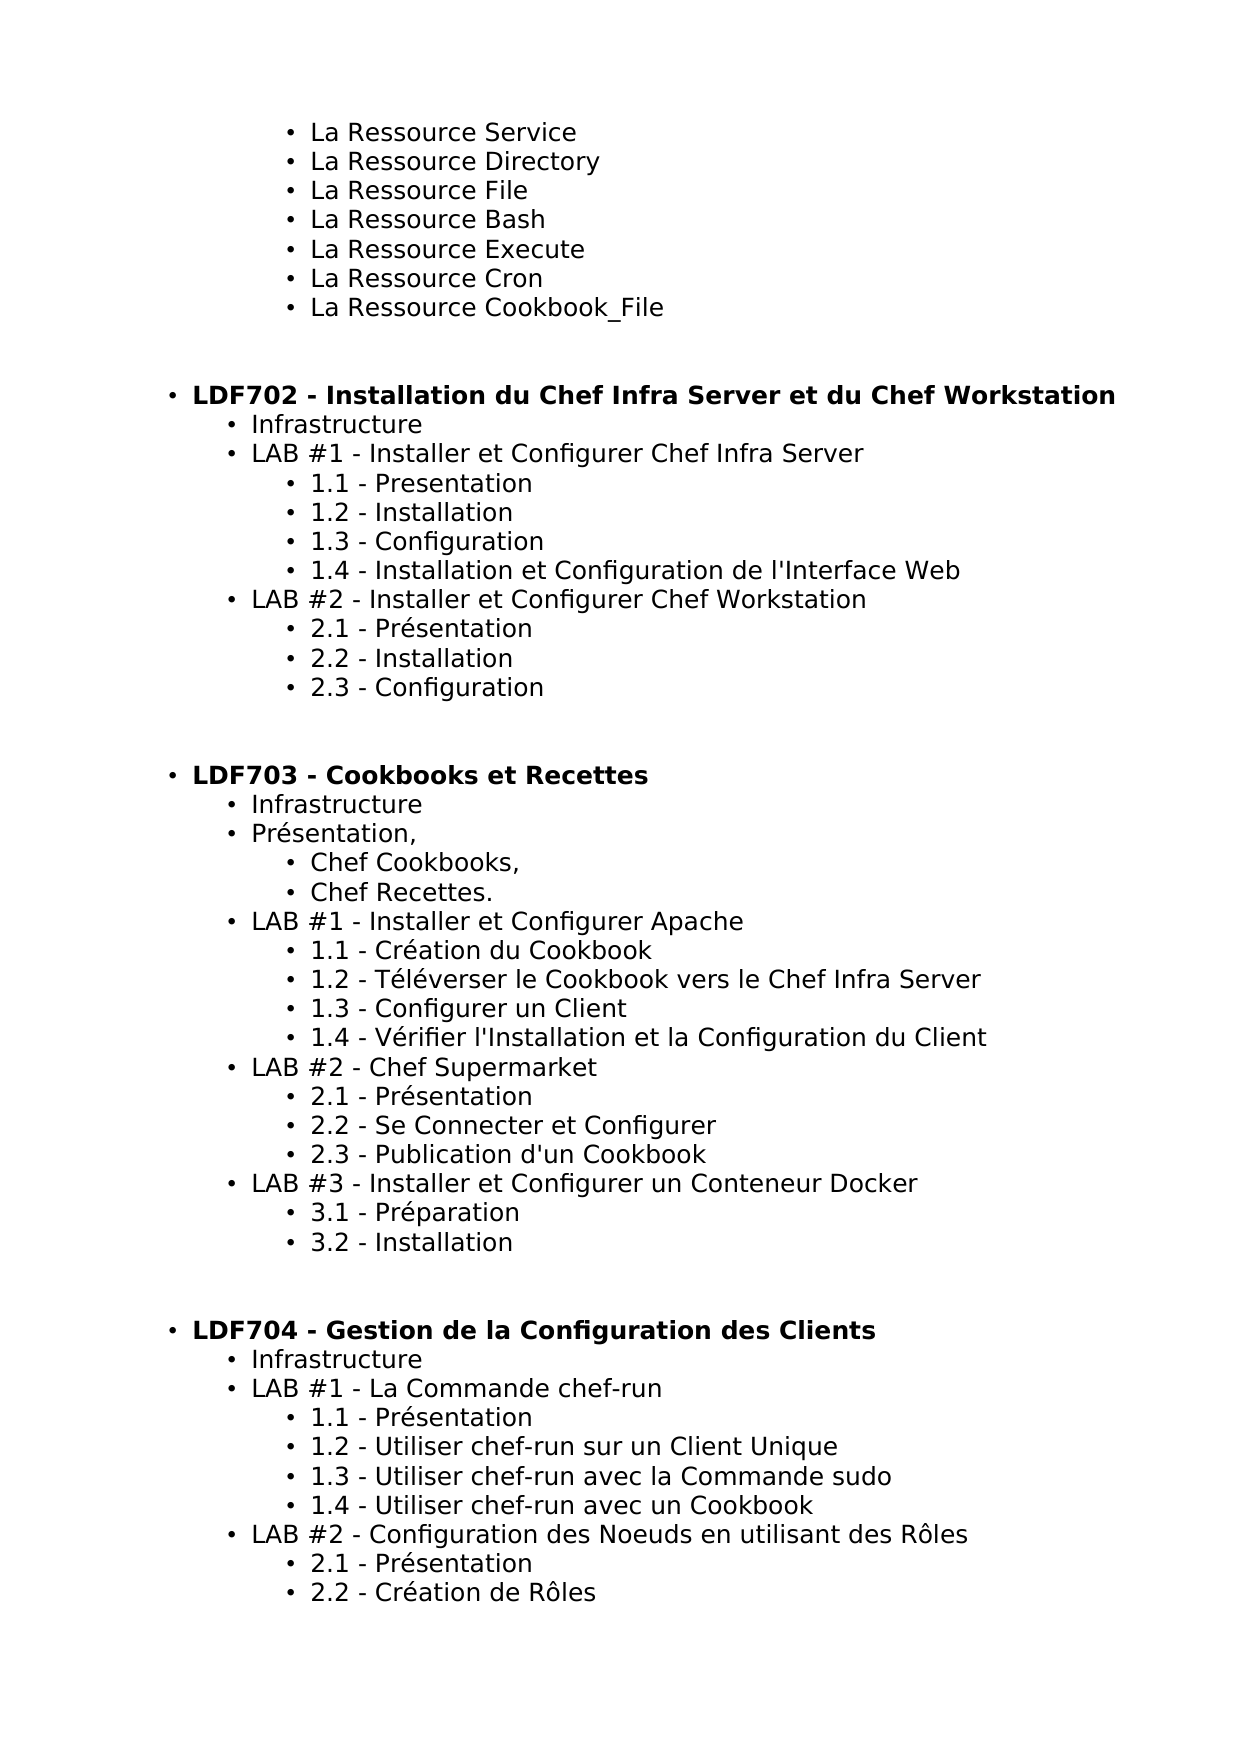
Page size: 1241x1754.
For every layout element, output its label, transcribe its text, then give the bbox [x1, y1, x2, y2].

list LAB #1 - Installer et Configurer Apache [236, 907, 1122, 936]
list La Ressource Bash [295, 206, 1122, 235]
list LAB #2 - Installer et Configurer Chef Workstation [236, 585, 1122, 614]
list 1.1 - Création du Cookbook [295, 936, 1122, 965]
list LAB #1 - Installer et Configurer Chef Infra Server [236, 439, 1122, 469]
list LDF704 - Gestion de la Configuration des Clients [177, 1316, 1122, 1345]
list 1.4 - Installation et Configuration de l'Interface Web [295, 556, 1122, 585]
list 2.1 - Présentation [295, 1082, 1122, 1111]
list La Ressource Cookbook_File [295, 293, 1122, 322]
list 1.2 - Installation [295, 498, 1122, 527]
list 1.3 - Configurer un Client [295, 994, 1122, 1023]
list La Ressource Directory [295, 147, 1122, 176]
list 1.2 - Téléverser le Cookbook vers le Chef Infra Server [295, 965, 1122, 994]
list 2.2 - Installation [295, 644, 1122, 673]
list La Ressource Execute [295, 235, 1122, 264]
list LDF703 - Cookbooks et Recettes [177, 761, 1122, 790]
list 2.2 - Création de Rôles [295, 1578, 1122, 1607]
list LAB #2 - Configuration des Noeuds en utilisant des Rôles [236, 1520, 1122, 1549]
list Chef Cookbooks, [295, 848, 1122, 878]
list 1.1 - Présentation [295, 1403, 1122, 1432]
list Infrastructure [236, 1345, 1122, 1374]
list 1.4 - Utiliser chef-run avec un Cookbook [295, 1491, 1122, 1520]
list Chef Recettes. [295, 878, 1122, 907]
list LDF702 - Installation du Chef Infra Server et du Chef Workstation [177, 381, 1122, 410]
list 2.1 - Présentation [295, 1549, 1122, 1578]
list 1.3 - Configuration [295, 527, 1122, 556]
list LAB #3 - Installer et Configurer un Conteneur Docker [236, 1169, 1122, 1198]
list La Ressource File [295, 176, 1122, 206]
list 1.1 - Presentation [295, 469, 1122, 498]
list La Ressource Service [295, 118, 1122, 147]
list Présentation, [236, 819, 1122, 848]
list La Ressource Cron [295, 264, 1122, 293]
list 2.3 - Publication d'un Cookbook [295, 1140, 1122, 1169]
list 1.3 - Utiliser chef-run avec la Commande sudo [295, 1462, 1122, 1491]
list 2.1 - Présentation [295, 614, 1122, 644]
list Infrastructure [236, 410, 1122, 439]
list 1.4 - Vérifier l'Installation et la Configuration du Client [295, 1023, 1122, 1053]
list LAB #1 - La Commande chef-run [236, 1374, 1122, 1403]
list 3.1 - Préparation [295, 1198, 1122, 1228]
list 1.2 - Utiliser chef-run sur un Client Unique [295, 1432, 1122, 1462]
list Infrastructure [236, 790, 1122, 819]
list 3.2 - Installation [295, 1228, 1122, 1257]
list 2.2 - Se Connecter et Configurer [295, 1111, 1122, 1140]
list 2.3 - Configuration [295, 673, 1122, 702]
list LAB #2 - Chef Supermarket [236, 1053, 1122, 1082]
